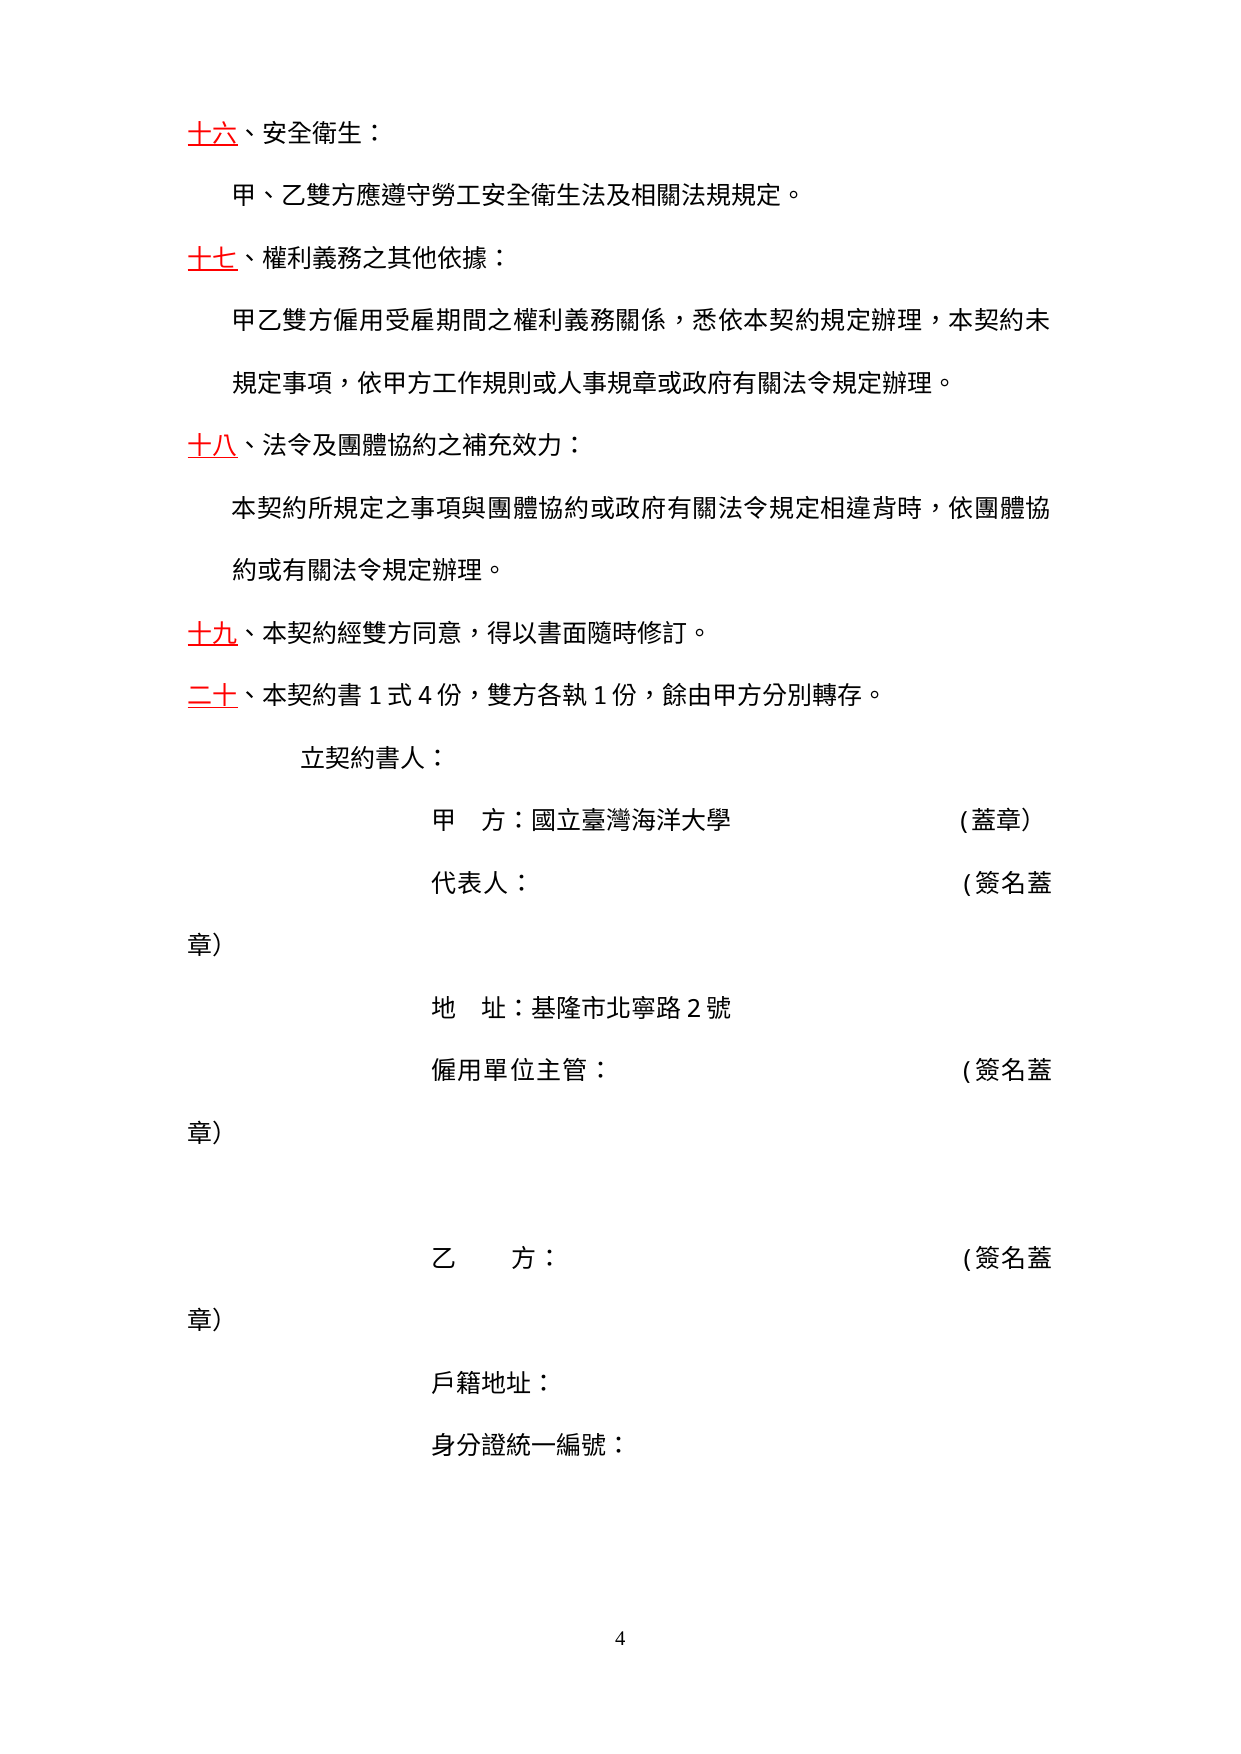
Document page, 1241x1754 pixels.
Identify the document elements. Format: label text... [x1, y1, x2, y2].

text 甲乙雙方僱用受雇期間之權利義務關係，悉依本契約規定辦理，本契約未規定事項，依甲方工作規則或人事規章或政府有關法令規定辦理。 [231, 277, 1053, 402]
text 十七、權利義務之其他依據： [187, 214, 1053, 277]
text 代表人： (簽名蓋章） [187, 839, 1053, 964]
text 二十、本契約書1式4份，雙方各執1份，餘由甲方分別轉存。 [187, 652, 1053, 714]
text 本契約所規定之事項與團體協約或政府有關法令規定相違背時，依團體協約或有關法令規定辦理。 [231, 464, 1053, 589]
text 十六、安全衛生： [187, 89, 1053, 152]
text 甲、乙雙方應遵守勞工安全衛生法及相關法規規定。 [231, 152, 1053, 214]
text 戶籍地址： [187, 1339, 1053, 1402]
text 甲 方：國立臺灣海洋大學 (蓋章） [187, 777, 1053, 839]
text 地 址：基隆市北寧路2號 [187, 964, 1053, 1027]
text 乙 方： (簽名蓋章） [187, 1214, 1053, 1339]
text 立契約書人： [187, 714, 1053, 777]
text 僱用單位主管： (簽名蓋章） [187, 1027, 1053, 1152]
text 十九、本契約經雙方同意，得以書面隨時修訂。 [187, 589, 1053, 652]
text 身分證統一編號： [187, 1402, 1053, 1464]
text 十八、法令及團體協約之補充效力： [187, 402, 1053, 464]
